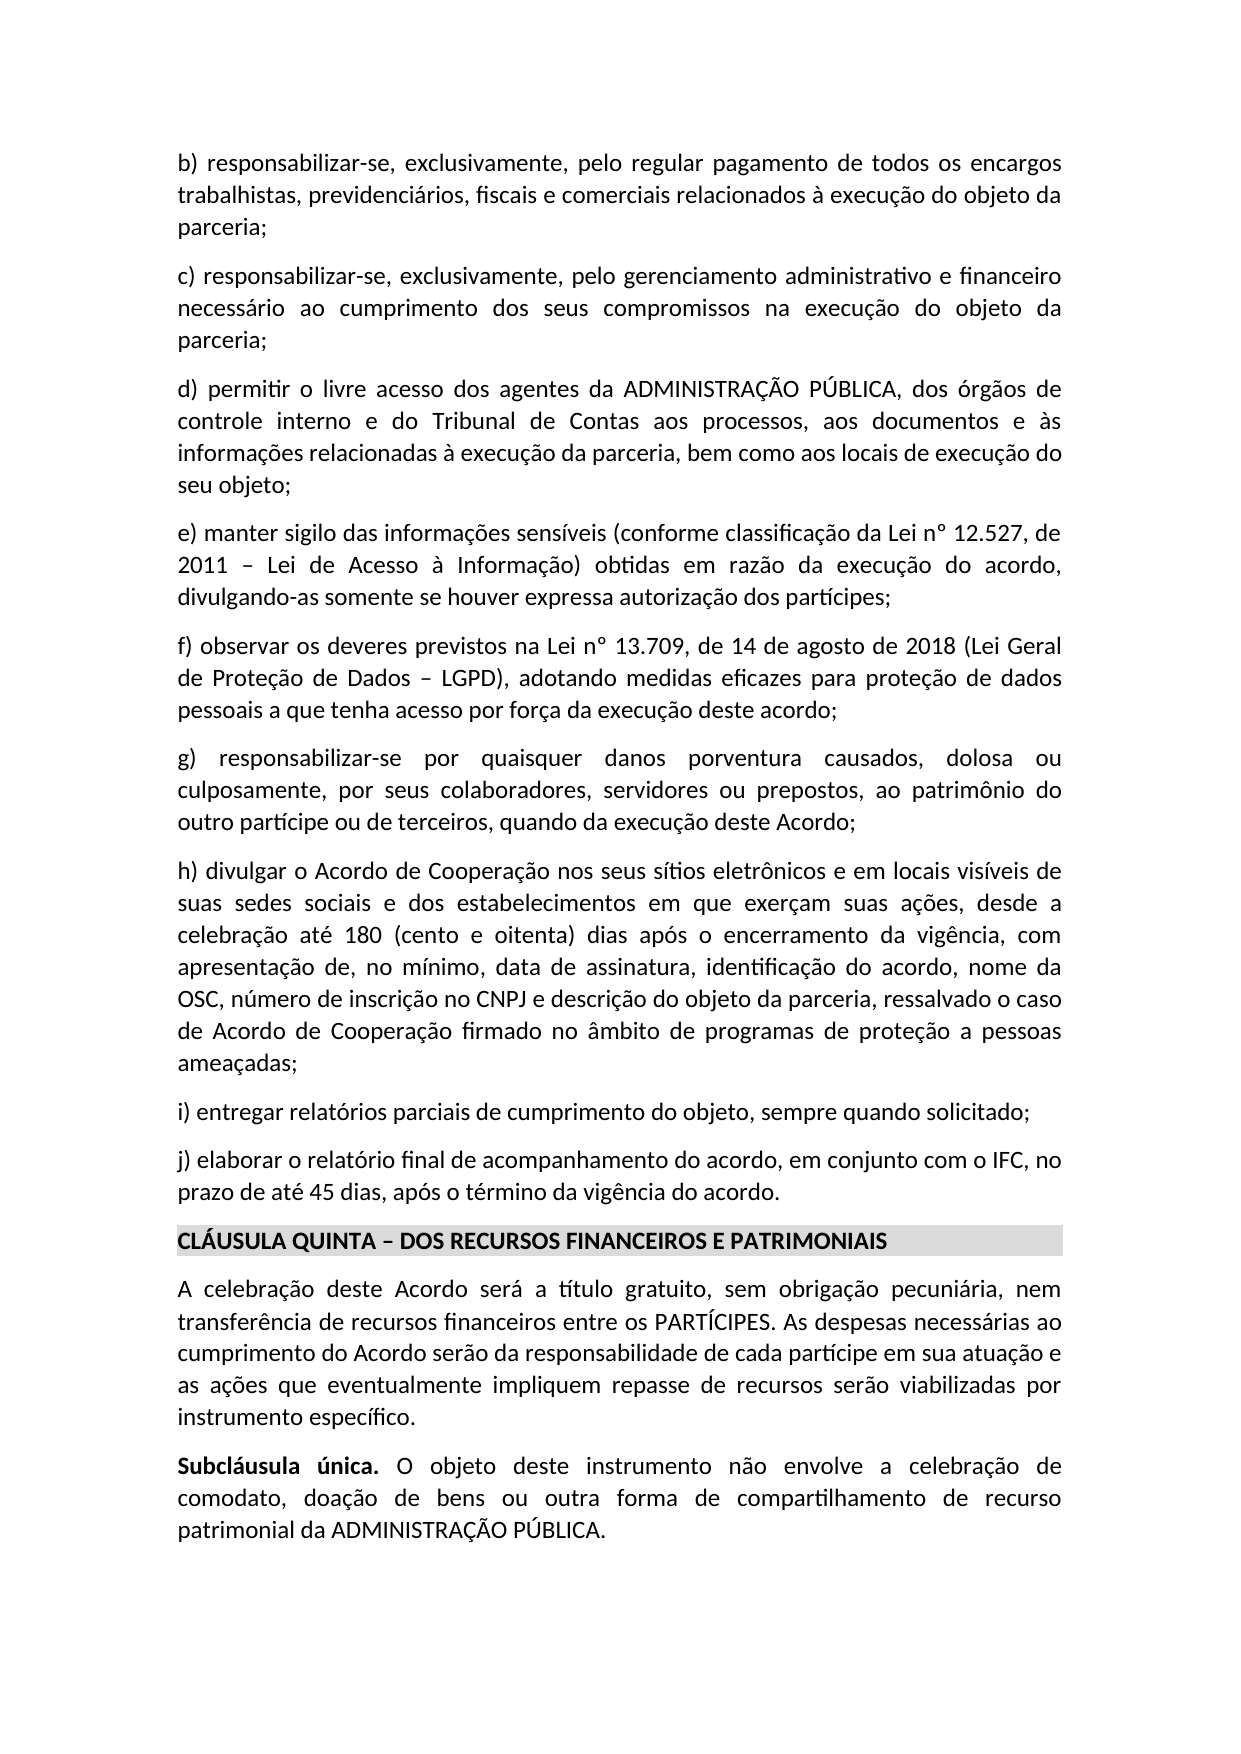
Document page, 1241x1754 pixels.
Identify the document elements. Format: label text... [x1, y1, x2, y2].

text Subcláusula única. O objeto deste instrumento não envolve a celebração de comodato, doação de bens ou outra forma de compartilhamento de recurso patrimonial da ADMINISTRAÇÃO PÚBLICA. [177, 1450, 1063, 1545]
text A celebração deste Acordo será a título gratuito, sem obrigação pecuniária, nem transferência de recursos financeiros entre os PARTÍCIPES. As despesas necessárias ao cumprimento do Acordo serão da responsabilidade de cada partícipe em sua atuação e as ações que eventualmente impliquem repasse de recursos serão viabilizadas por instrumento específico. [177, 1274, 1063, 1432]
text b) responsabilizar-se, exclusivamente, pelo regular pagamento de todos os encargos trabalhistas, previdenciários, fiscais e comerciais relacionados à execução do objeto da parceria; [177, 148, 1063, 242]
text c) responsabilizar-se, exclusivamente, pelo gerenciamento administrativo e financeiro necessário ao cumprimento dos seus compromissos na execução do objeto da parceria; [177, 260, 1063, 355]
text h) divulgar o Acordo de Cooperação nos seus sítios eletrônicos e em locais visíveis de suas sedes sociais e dos estabelecimentos em que exerçam suas ações, desde a celebração até 180 (cento e oitenta) dias após o encerramento da vigência, com apresentação de, no mínimo, data de assinatura, identificação do acordo, nome da OSC, número de inscrição no CNPJ e descrição do objeto da parceria, ressalvado o caso de Acordo de Cooperação firmado no âmbito de programas de proteção a pessoas ameaçadas; [177, 855, 1063, 1078]
text i) entregar relatórios parciais de cumprimento do objeto, sempre quando solicitado; [177, 1096, 1063, 1126]
text j) elaborar o relatório final de acompanhamento do acordo, em conjunto com o IFC, no prazo de até 45 dias, após o término da vigência do acordo. [177, 1144, 1063, 1207]
text d) permitir o livre acesso dos agentes da ADMINISTRAÇÃO PÚBLICA, dos órgãos de controle interno e do Tribunal de Contas aos processos, aos documentos e às informações relacionadas à execução da parceria, bem como aos locais de execução do seu objeto; [177, 373, 1063, 499]
text f) observar os deveres previstos na Lei nº 13.709, de 14 de agosto de 2018 (Lei Geral de Proteção de Dados – LGPD), adotando medidas eficazes para proteção de dados pessoais a que tenha acesso por força da execução deste acordo; [177, 630, 1063, 724]
text CLÁUSULA QUINTA – DOS RECURSOS FINANCEIROS E PATRIMONIAIS [177, 1225, 1063, 1256]
text g) responsabilizar-se por quaisquer danos porventura causados, dolosa ou culposamente, por seus colaboradores, servidores ou prepostos, ao patrimônio do outro partícipe ou de terceiros, quando da execução deste Acordo; [177, 743, 1063, 837]
text e) manter sigilo das informações sensíveis (conforme classificação da Lei nº 12.527, de 2011 – Lei de Acesso à Informação) obtidas em razão da execução do acordo, divulgando-as somente se houver expressa autorização dos partícipes; [177, 517, 1063, 612]
